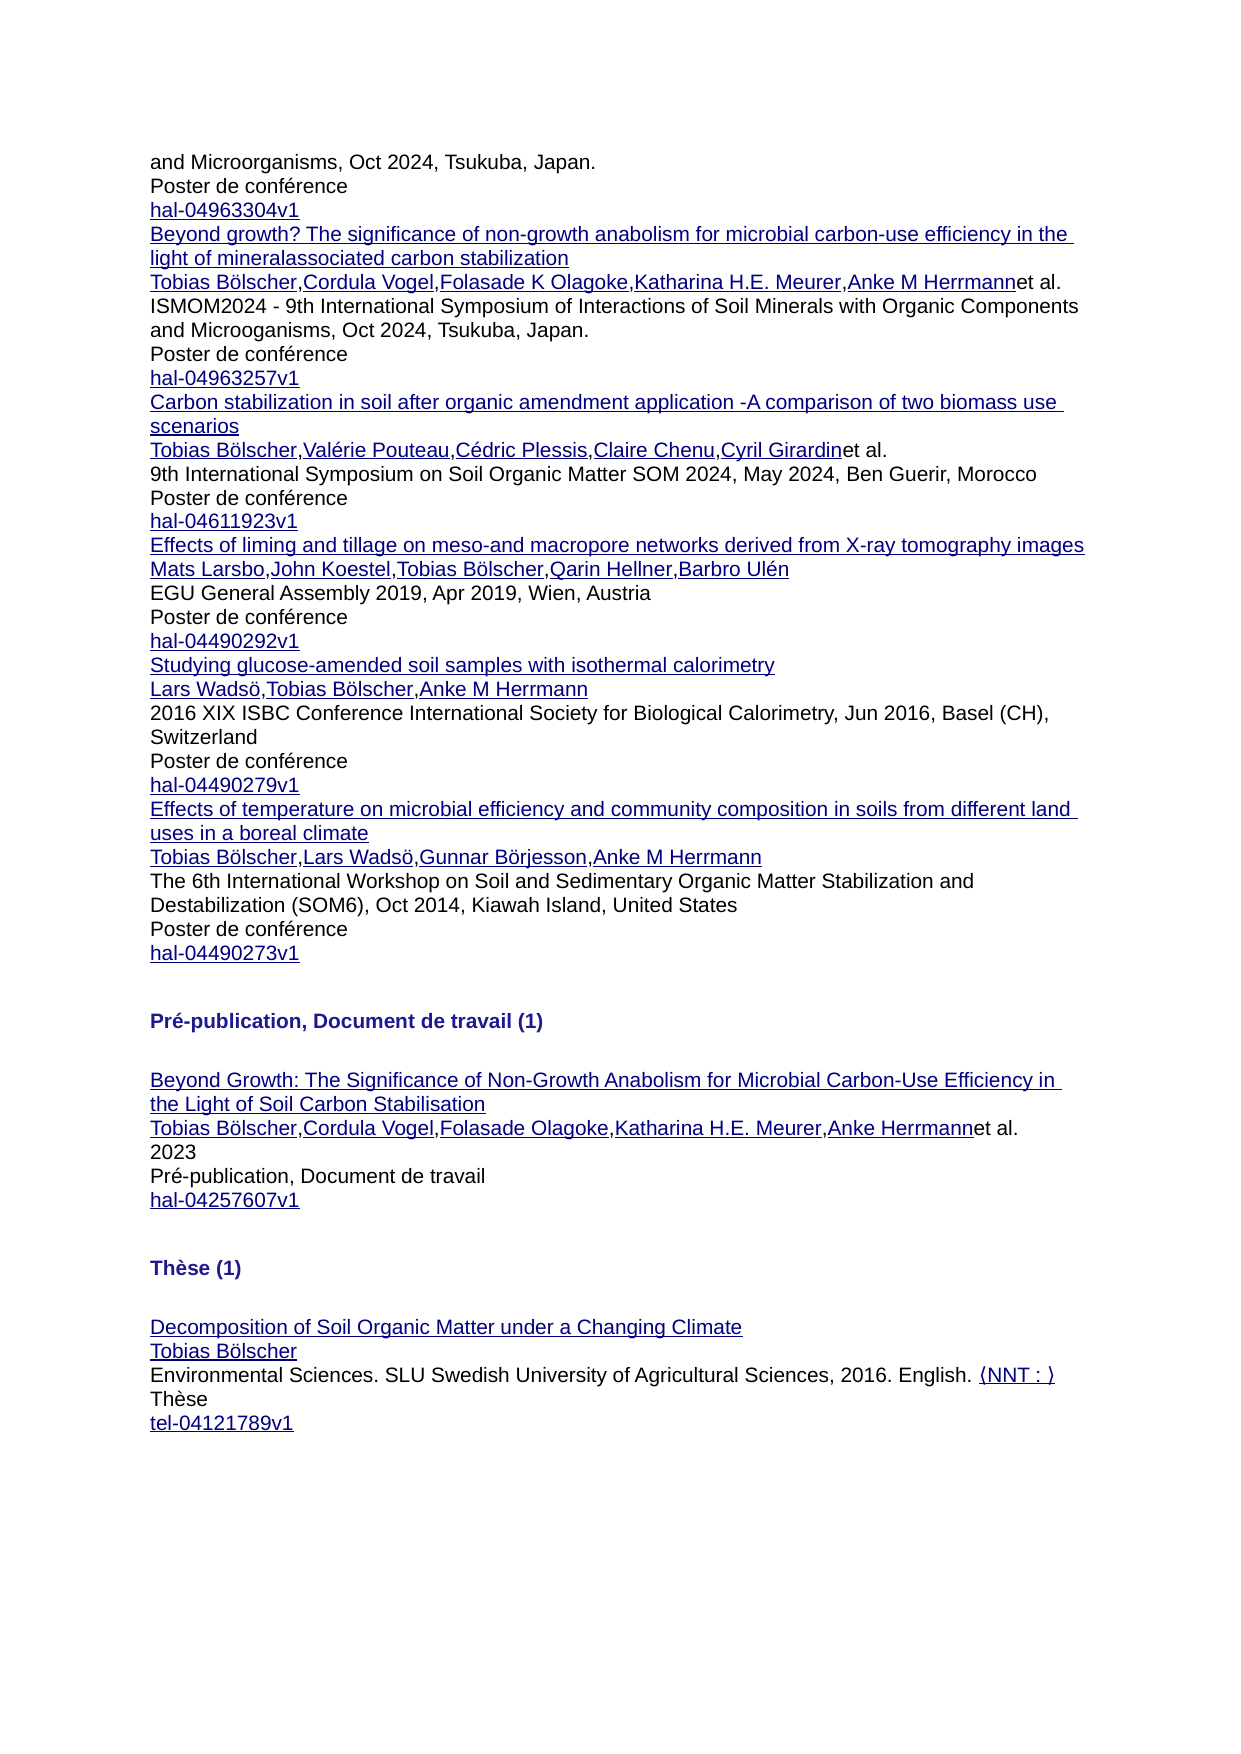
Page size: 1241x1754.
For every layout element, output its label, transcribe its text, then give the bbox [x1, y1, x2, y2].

table_header Decomposition of Soil Organic Matter under a Changing Climate Tobias Bölscher Environmental Sciences. SLU Swedish University of Agricultural Sciences, 2016. English. ⟨NNT : ⟩ Thèse tel-04121789v1 [150, 1315, 1090, 1434]
table_cell Effects of temperature on microbial efficiency and community composition in soils from different land uses in a boreal climate Tobias Bölscher,Lars Wadsö,Gunnar Börjesson,Anke M Herrmann The 6th International Workshop on Soil and Sedimentary Organic Matter Stabilization and Destabilization (SOM6), Oct 2014, Kiawah Island, United States Poster de conférence hal-04490273v1 [150, 797, 1090, 964]
table_cell Studying glucose-amended soil samples with isothermal calorimetry Lars Wadsö,Tobias Bölscher,Anke M Herrmann 2016 XIX ISBC Conference International Society for Biological Calorimetry, Jun 2016, Basel (CH), Switzerland Poster de conférence hal-04490279v1 [150, 653, 1090, 797]
table_cell and Microorganisms, Oct 2024, Tsukuba, Japan. Poster de conférence hal-04963304v1 [150, 150, 1090, 222]
table_cell Beyond growth? The significance of non-growth anabolism for microbial carbon-use efficiency in the light of mineralassociated carbon stabilization Tobias Bölscher,Cordula Vogel,Folasade K Olagoke,Katharina H.E. Meurer,Anke M Herrmannet al. ISMOM2024 - 9th International Symposium of Interactions of Soil Minerals with Organic Components and Microoganisms, Oct 2024, Tsukuba, Japan. Poster de conférence hal-04963257v1 [150, 222, 1090, 389]
table_cell Carbon stabilization in soil after organic amendment application -A comparison of two biomass use scenarios Tobias Bölscher,Valérie Pouteau,Cédric Plessis,Claire Chenu,Cyril Girardinet al. 9th International Symposium on Soil Organic Matter SOM 2024, May 2024, Ben Guerir, Morocco Poster de conférence hal-04611923v1 [150, 390, 1090, 533]
subtitle Thèse (1) [150, 1256, 1090, 1280]
table_header Beyond Growth: The Significance of Non-Growth Anabolism for Microbial Carbon-Use Efficiency in the Light of Soil Carbon Stabilisation Tobias Bölscher,Cordula Vogel,Folasade Olagoke,Katharina H.E. Meurer,Anke Herrmannet al. 2023 Pré-publication, Document de travail hal-04257607v1 [150, 1068, 1090, 1211]
subtitle Pré-publication, Document de travail (1) [150, 1009, 1090, 1033]
table_cell Effects of liming and tillage on meso‐and macropore networks derived from X‐ray tomography images Mats Larsbo,John Koestel,Tobias Bölscher,Qarin Hellner,Barbro Ulén EGU General Assembly 2019, Apr 2019, Wien, Austria Poster de conférence hal-04490292v1 [150, 533, 1090, 653]
